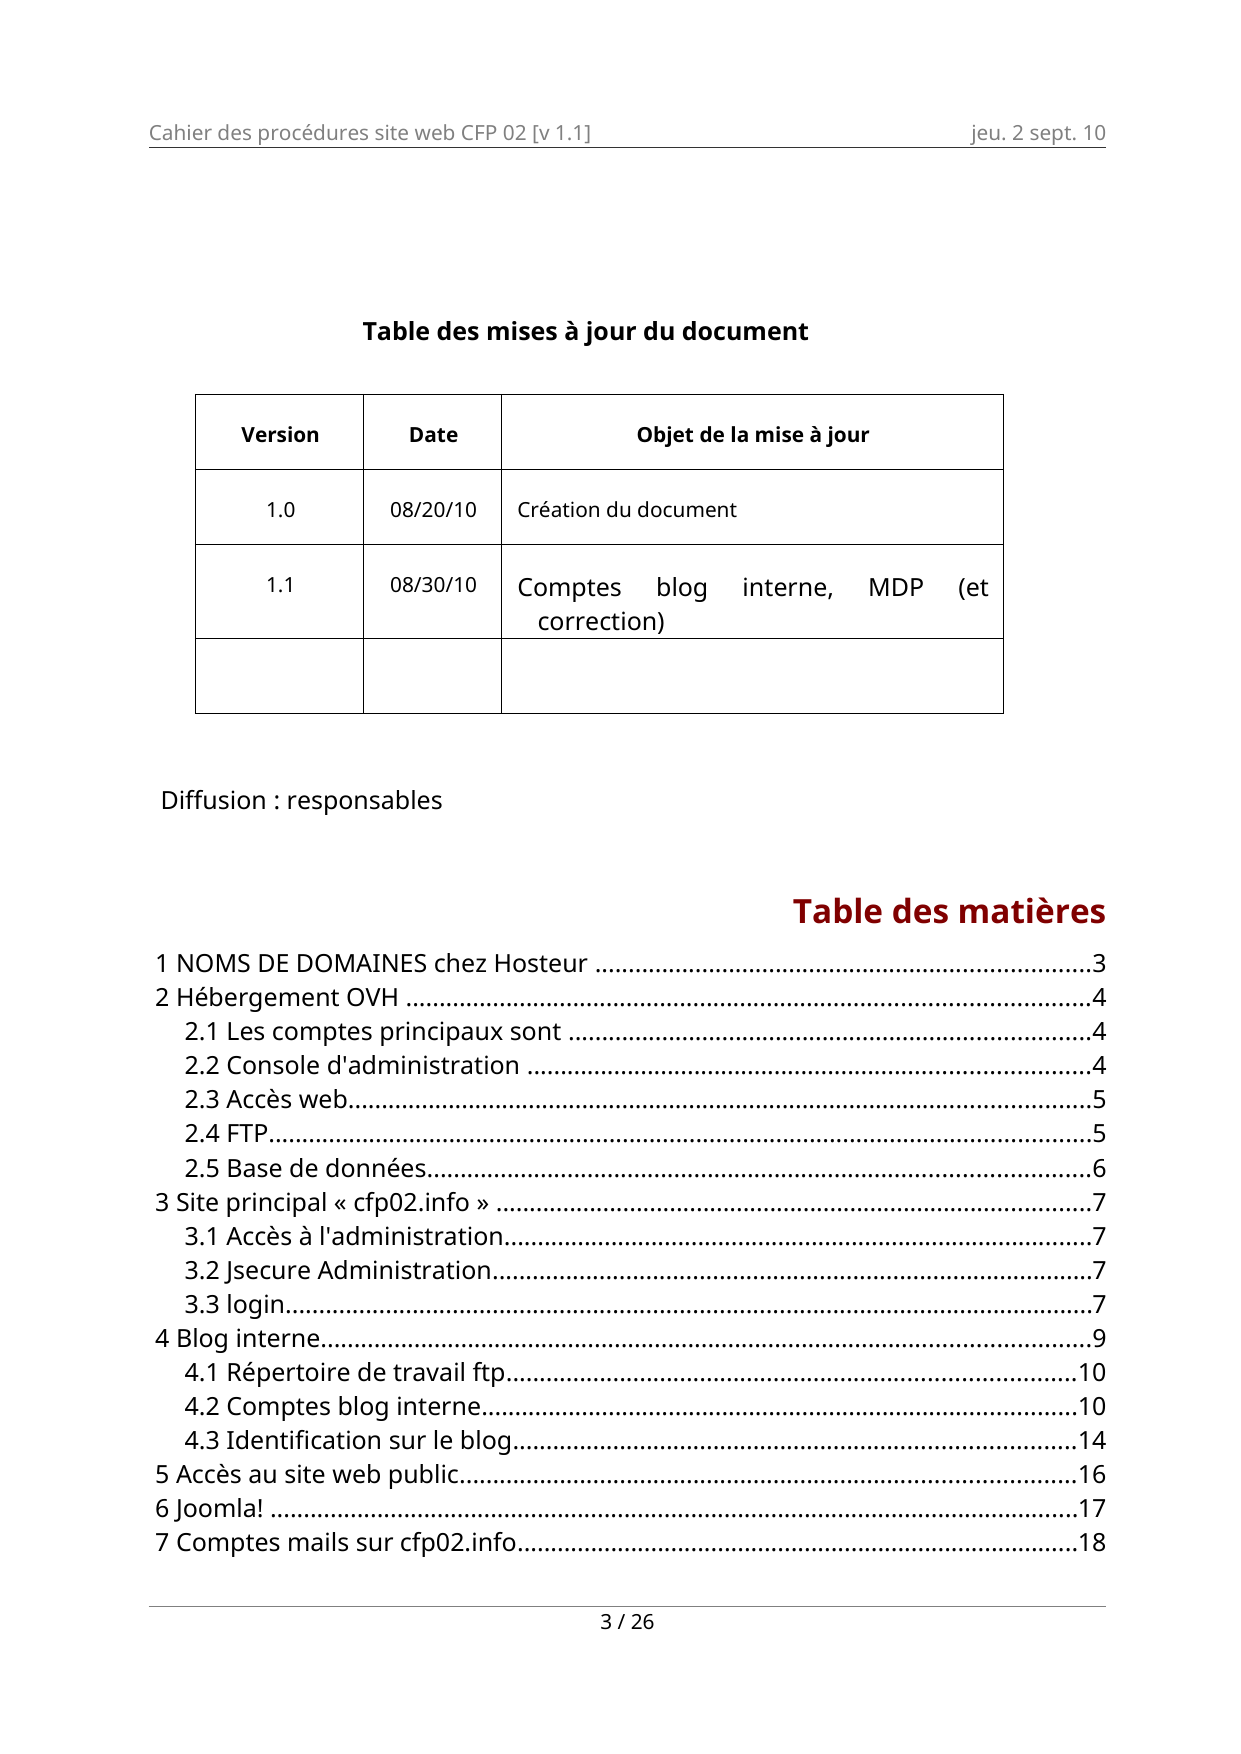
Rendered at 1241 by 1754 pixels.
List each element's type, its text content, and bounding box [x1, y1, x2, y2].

text Diffusion : responsables [160, 782, 1113, 816]
text Table des mises à jour du document [326, 313, 1059, 347]
text 4 Blog interne 9 [148, 1321, 1106, 1354]
text 2.4 FTP 5 [178, 1116, 1106, 1150]
text 4.1 Répertoire de travail ftp 10 [178, 1354, 1106, 1389]
text 2.3 Accès web 5 [178, 1082, 1106, 1116]
table_cell 1.1 [196, 545, 363, 638]
table_cell [364, 639, 501, 713]
text 3.1 Accès à l'administration 7 [178, 1218, 1106, 1252]
text 2.1 Les comptes principaux sont 4 [178, 1014, 1106, 1048]
table_header Date [364, 395, 501, 469]
subtitle Table des matières [148, 888, 1106, 933]
text 1 NOMS DE DOMAINES chez Hosteur 3 [148, 946, 1106, 980]
text 3.2 Jsecure Administration 7 [178, 1252, 1106, 1286]
text 4.3 Identification sur le blog 14 [178, 1423, 1106, 1457]
text 3.3 login 7 [178, 1286, 1106, 1321]
table_cell Comptes blog interne, MDP (et correction) [502, 545, 1003, 638]
text 4.2 Comptes blog interne 10 [178, 1389, 1106, 1423]
table_cell Création du document [502, 470, 1003, 544]
table_cell [196, 639, 363, 713]
table_header Objet de la mise à jour [502, 395, 1003, 469]
table_cell 30/08/10 [364, 545, 501, 638]
table_cell 1.0 [196, 470, 363, 544]
text 3 Site principal « cfp02.info » 7 [148, 1184, 1106, 1218]
text 2 Hébergement OVH 4 [148, 980, 1106, 1014]
text 5 Accès au site web public 16 [148, 1457, 1106, 1491]
table_header Version [196, 395, 363, 469]
text 2.5 Base de données 6 [178, 1150, 1106, 1184]
table_cell 20/08/10 [364, 470, 501, 544]
text 6 Joomla! 17 [148, 1491, 1106, 1525]
table_cell [502, 639, 1003, 713]
text 7 Comptes mails sur cfp02.info 18 [148, 1525, 1106, 1559]
text 2.2 Console d'administration 4 [178, 1048, 1106, 1082]
